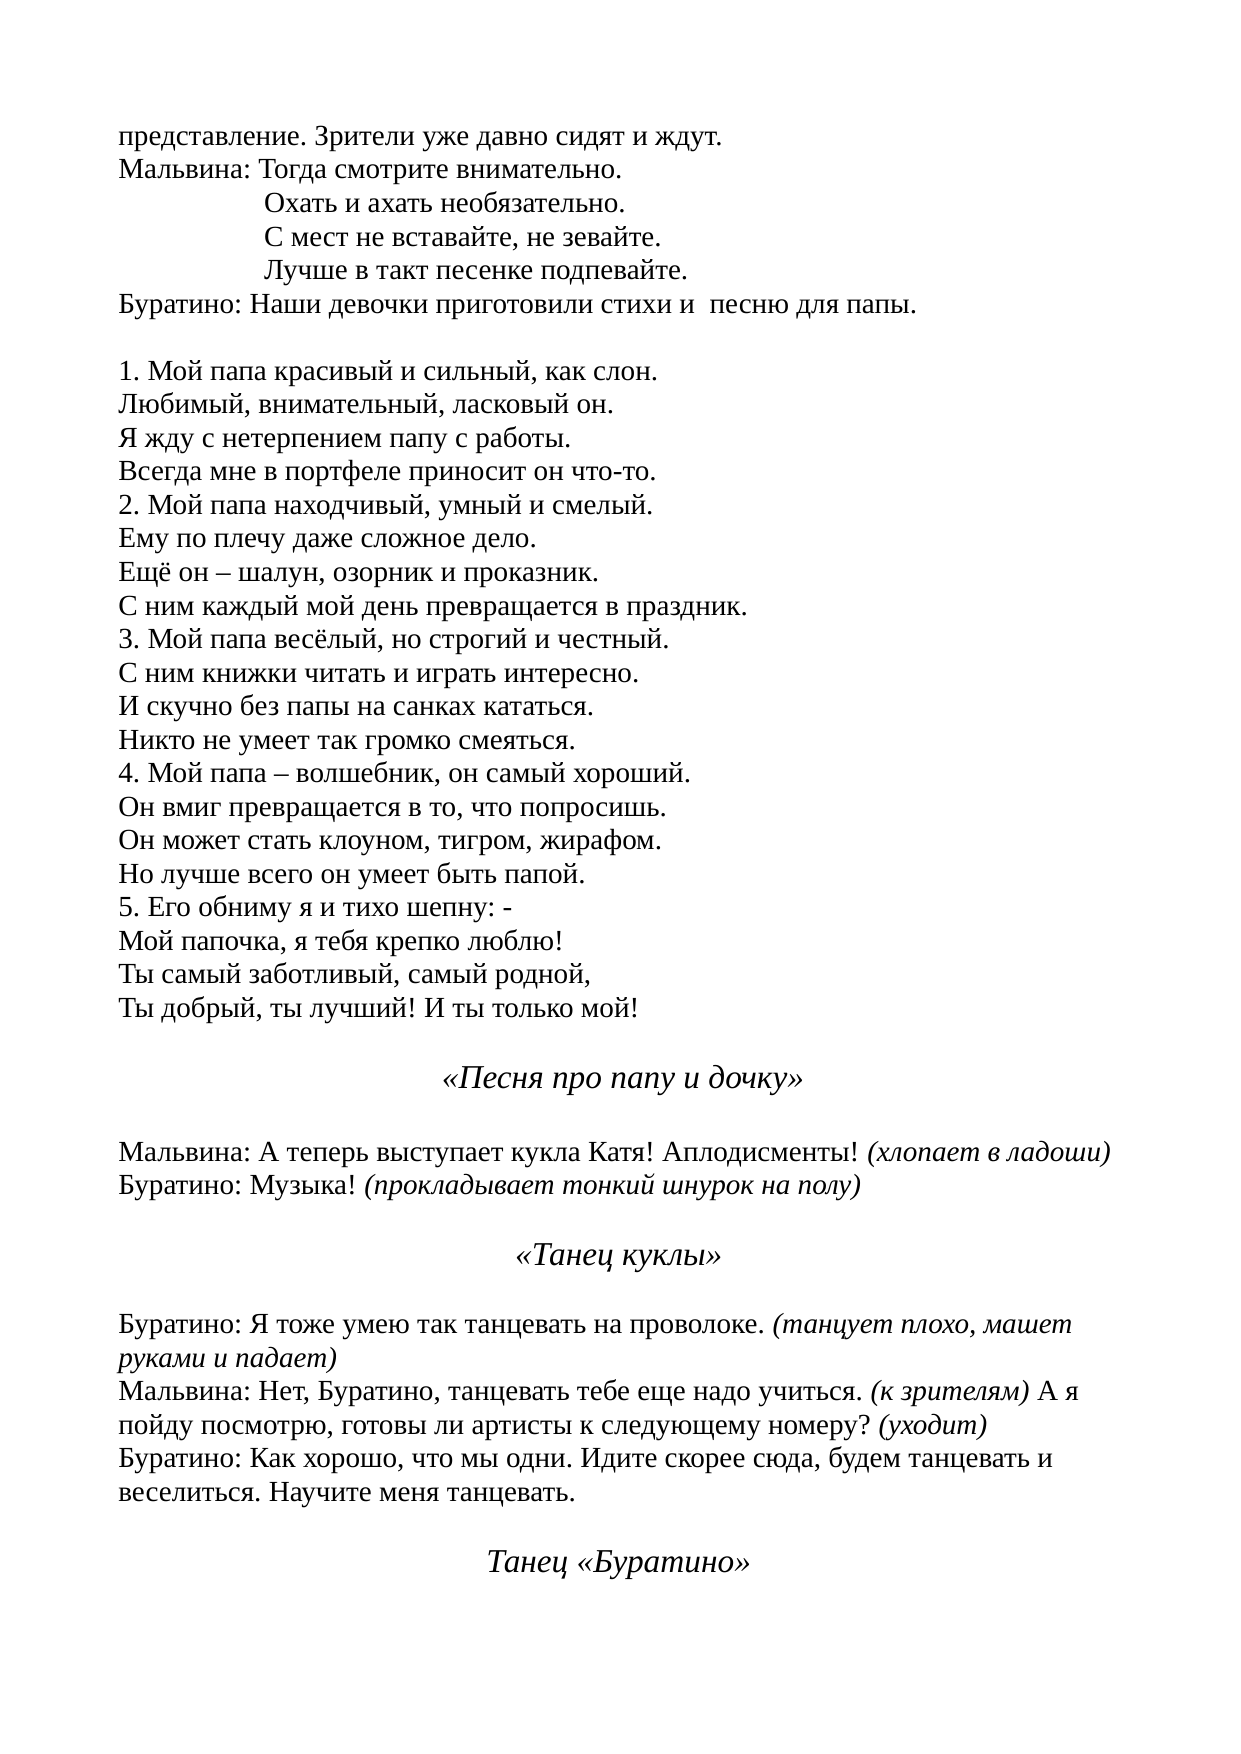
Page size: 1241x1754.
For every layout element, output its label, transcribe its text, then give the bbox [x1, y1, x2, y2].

text «Песня про папу и дочку» [118, 1057, 1122, 1096]
text Ему по плечу даже сложное дело. [118, 521, 1122, 554]
text Любимый, внимательный, ласковый он. [118, 386, 1122, 420]
text Я жду с нетерпением папу с работы. [118, 420, 1122, 453]
text Мальвина: Тогда смотрите внимательно. [118, 152, 1122, 185]
text Мой папочка, я тебя крепко люблю! [118, 923, 1122, 957]
text Мальвина: А теперь выступает кукла Катя! Аплодисменты! (хлопает в ладоши) [118, 1134, 1122, 1167]
text 5. Его обниму я и тихо шепну: - [118, 889, 1122, 923]
text 1. Мой папа красивый и сильный, как слон. [118, 353, 1122, 386]
text Ты добрый, ты лучший! И ты только мой! [118, 990, 1122, 1024]
text Буратино: Наши девочки приготовили стихи и песню для папы. [118, 286, 1122, 319]
text Всегда мне в портфеле приносит он что-то. [118, 453, 1122, 487]
text Буратино: Как хорошо, что мы одни. Идите скорее сюда, будем танцевать и веселиться. Научите меня танцевать. [118, 1441, 1122, 1508]
text Буратино: Музыка! (прокладывает тонкий шнурок на полу) [118, 1167, 1122, 1201]
text Он вмиг превращается в то, что попросишь. [118, 789, 1122, 822]
text 2. Мой папа находчивый, умный и смелый. [118, 487, 1122, 521]
text Танец «Буратино» [118, 1541, 1122, 1579]
text 3. Мой папа весёлый, но строгий и честный. [118, 621, 1122, 655]
text С мест не вставайте, не зевайте. [118, 219, 1122, 252]
text 4. Мой папа – волшебник, он самый хороший. [118, 755, 1122, 789]
text И скучно без папы на санках кататься. [118, 688, 1122, 722]
text С ним каждый мой день превращается в праздник. [118, 588, 1122, 621]
text представление. Зрители уже давно сидят и ждут. [118, 118, 1122, 152]
text Никто не умеет так громко смеяться. [118, 722, 1122, 755]
text Ещё он – шалун, озорник и проказник. [118, 554, 1122, 588]
text Мальвина: Нет, Буратино, танцевать тебе еще надо учиться. (к зрителям) А я пойду посмотрю, готовы ли артисты к следующему номеру? (уходит) [118, 1373, 1122, 1441]
text Буратино: Я тоже умею так танцевать на проволоке. (танцует плохо, машет руками и падает) [118, 1306, 1122, 1373]
text С ним книжки читать и играть интересно. [118, 655, 1122, 688]
text Охать и ахать необязательно. [118, 185, 1122, 219]
text Он может стать клоуном, тигром, жирафом. [118, 822, 1122, 856]
text Ты самый заботливый, самый родной, [118, 957, 1122, 990]
text Лучше в такт песенке подпевайте. [118, 252, 1122, 286]
text «Танец куклы» [118, 1234, 1122, 1273]
text Но лучше всего он умеет быть папой. [118, 856, 1122, 889]
